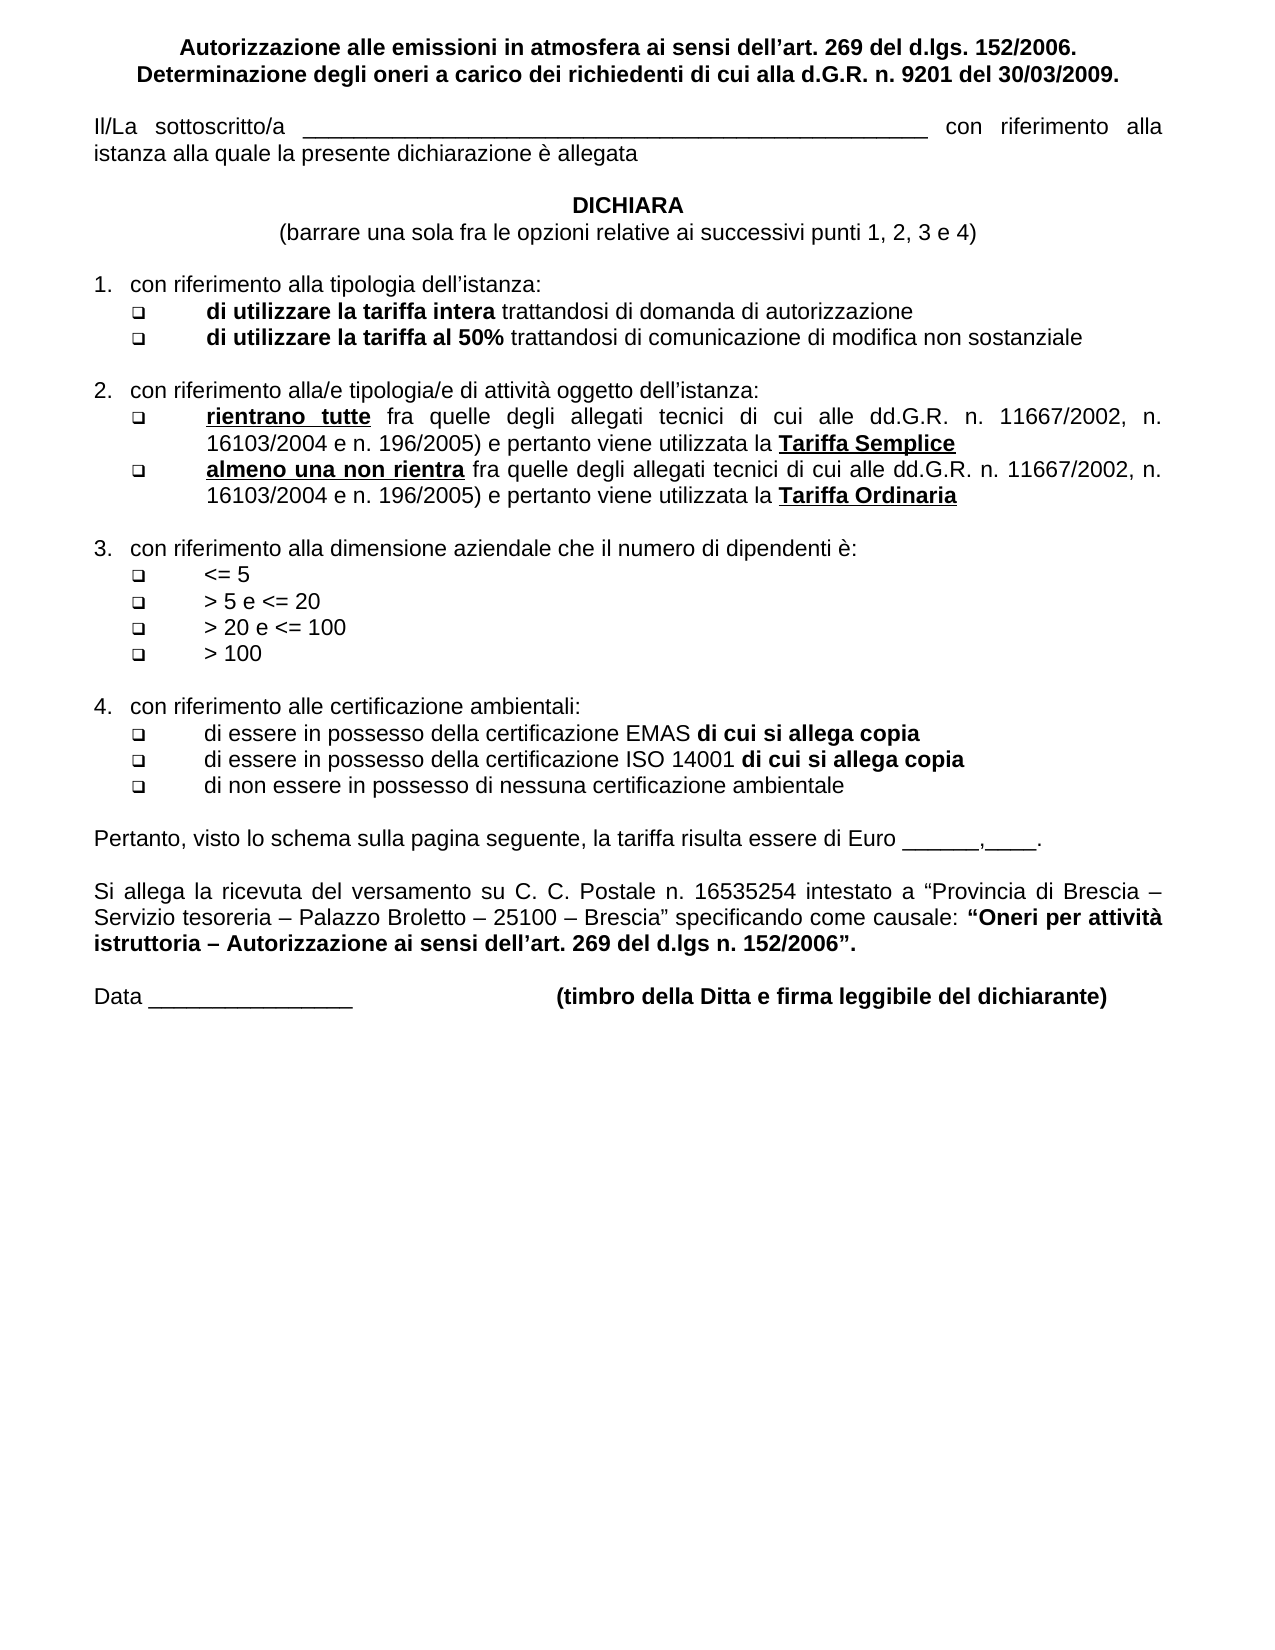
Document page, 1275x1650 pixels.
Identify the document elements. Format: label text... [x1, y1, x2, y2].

text Determinazione degli oneri a carico dei richiedenti di cui alla d.G.R. n. 9201 del 30/03/2009. [94, 61, 1162, 87]
list almeno una non rientra fra quelle degli allegati tecnici di cui alle dd.G.R. n. 11667/2002, n. 16103/2004 e n. 196/2005) e pertanto viene utilizzata la Tariffa Ordinaria [131, 456, 1162, 509]
list con riferimento alle certificazione ambientali: [94, 693, 1162, 719]
list > 20 e <= 100 [131, 614, 1162, 640]
list <= 5 [131, 561, 1162, 588]
text (barrare una sola fra le opzioni relative ai successivi punti 1, 2, 3 e 4) [94, 219, 1162, 245]
list > 100 [131, 640, 1162, 667]
list rientrano tutte fra quelle degli allegati tecnici di cui alle dd.G.R. n. 11667/2002, n. 16103/2004 e n. 196/2005) e pertanto viene utilizzata la Tariffa Semplice [131, 403, 1162, 456]
list con riferimento alla tipologia dell’istanza: [94, 271, 1162, 298]
list di essere in possesso della certificazione EMAS di cui si allega copia [131, 719, 1162, 746]
list > 5 e <= 20 [131, 588, 1162, 614]
list con riferimento alla/e tipologia/e di attività oggetto dell’istanza: [94, 377, 1162, 403]
list di non essere in possesso di nessuna certificazione ambientale [131, 772, 1162, 798]
list di utilizzare la tariffa intera trattandosi di domanda di autorizzazione [131, 298, 1162, 324]
text Si allega la ricevuta del versamento su C. C. Postale n. 16535254 intestato a “Provincia di Brescia – Servizio tesoreria – Palazzo Broletto – 25100 – Brescia” specificando come causale: “Oneri per attività istruttoria – Autorizzazione ai sensi dell’art. 269 del d.lgs n. 152/2006”. [94, 878, 1162, 957]
list con riferimento alla dimensione aziendale che il numero di dipendenti è: [92, 535, 1162, 561]
text Il/La sottoscritto/a _________________________________________________ con riferimento alla istanza alla quale la presente dichiarazione è allegata [94, 113, 1162, 166]
list di essere in possesso della certificazione ISO 14001 di cui si allega copia [131, 746, 1162, 772]
text Data ________________ (timbro della Ditta e firma leggibile del dichiarante) [94, 983, 1162, 1009]
text Pertanto, visto lo schema sulla pagina seguente, la tariffa risulta essere di Euro ______,____. [94, 825, 1162, 851]
list di utilizzare la tariffa al 50% trattandosi di comunicazione di modifica non sostanziale [131, 324, 1162, 351]
text DICHIARA [94, 192, 1162, 219]
text Autorizzazione alle emissioni in atmosfera ai sensi dell’art. 269 del d.lgs. 152/2006. [94, 34, 1162, 61]
